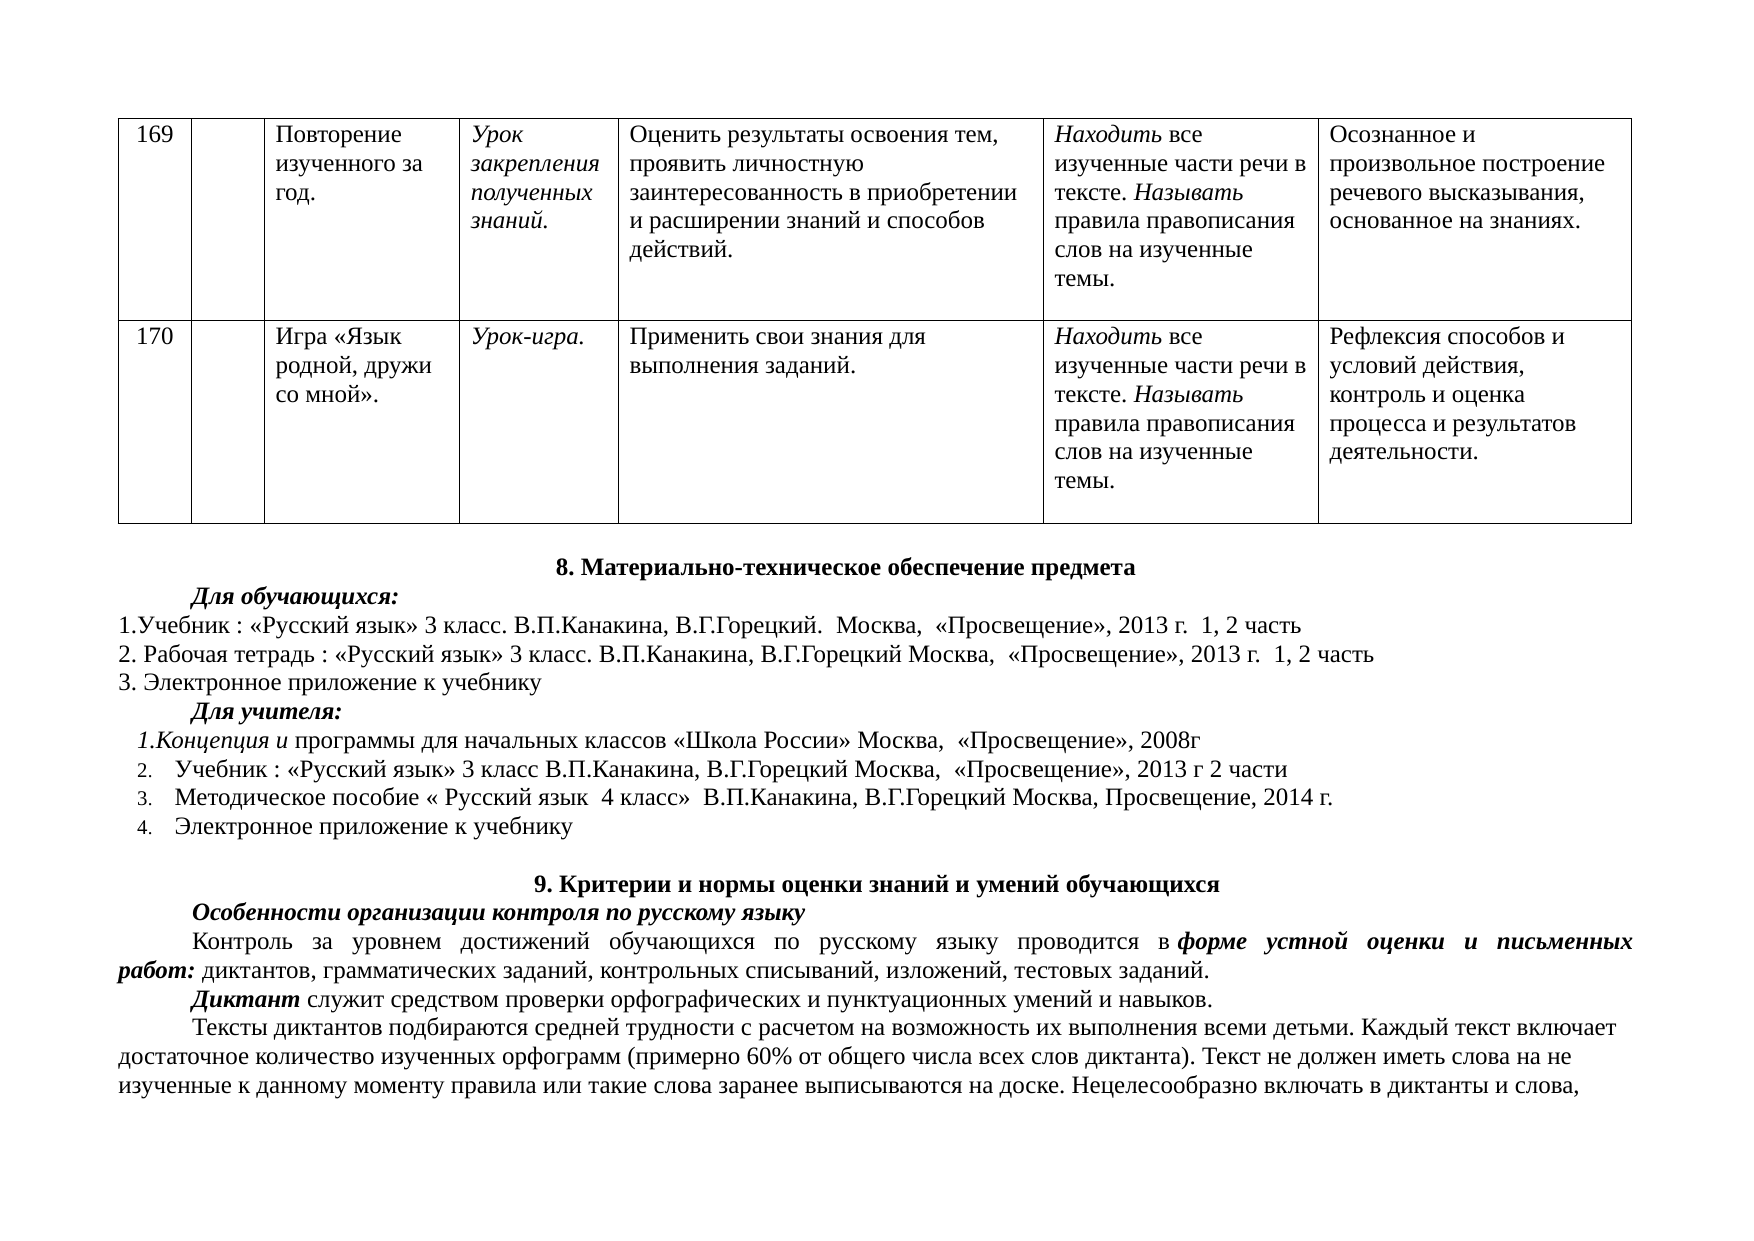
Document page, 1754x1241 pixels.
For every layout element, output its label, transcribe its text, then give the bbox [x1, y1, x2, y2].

table_cell Находить все изученные части речи в тексте. Называть правила правописания слов на изученные темы. [1044, 321, 1318, 523]
text 3. Электронное приложение к учебнику [118, 667, 1636, 696]
table_cell Оценить результаты освоения тем, проявить личностную заинтересованность в приобретении и расширении знаний и способов действий. [619, 119, 1043, 320]
table_cell [192, 321, 264, 523]
text Для учителя: [118, 696, 1636, 725]
text 9. Критерии и нормы оценки знаний и умений обучающихся [118, 869, 1636, 897]
list Методическое пособие « Русский язык 4 класс» В.П.Канакина, В.Г.Горецкий Москва, Просвещение, 2014 г. [137, 782, 1636, 811]
table_cell Осознанное и произвольное построение речевого высказывания, основанное на знаниях. [1319, 119, 1631, 320]
table_cell Урок закрепления полученных знаний. [460, 119, 618, 320]
table_cell Повторение изученного за год. [265, 119, 459, 320]
table_cell Применить свои знания для выполнения заданий. [619, 321, 1043, 523]
table_cell 170 [119, 321, 191, 523]
text Тексты диктантов подбираются средней трудности с расчетом на возможность их выполнения всеми детьми. Каждый текст включает достаточное количество изученных орфограмм (примерно 60% от общего числа всех слов диктанта). Текст не должен иметь слова на не изученные к данному моменту правила или такие слова заранее выписываются на доске. Нецелесообразно включать в диктанты и слова, [118, 1012, 1636, 1099]
list Электронное приложение к учебнику [137, 811, 1636, 840]
text 1.Концепция и программы для начальных классов «Школа России» Москва, «Просвещение», 2008г [137, 725, 1636, 754]
text Особенности организации контроля по русскому языку [118, 897, 1636, 926]
table_cell Урок-игра. [460, 321, 618, 523]
text 2. Рабочая тетрадь : «Русский язык» 3 класс. В.П.Канакина, В.Г.Горецкий Москва, «Просвещение», 2013 г. 1, 2 часть [118, 639, 1636, 667]
list Учебник : «Русский язык» 3 класс В.П.Канакина, В.Г.Горецкий Москва, «Просвещение», 2013 г 2 части [137, 754, 1636, 782]
table_cell Игра «Язык родной, дружи со мной». [265, 321, 459, 523]
table_cell Рефлексия способов и условий действия, контроль и оценка процесса и результатов деятельности. [1319, 321, 1631, 523]
text Диктант служит средством проверки орфографических и пунктуационных умений и навыков. [118, 984, 1636, 1012]
text Контроль за уровнем достижений обучающихся по русскому языку проводится в форме устной оценки и письменных работ: диктантов, грамматических заданий, контрольных списываний, изложений, тестовых заданий. [118, 926, 1636, 984]
table_cell Находить все изученные части речи в тексте. Называть правила правописания слов на изученные темы. [1044, 119, 1318, 320]
text Для обучающихся: [118, 581, 1636, 610]
text 8. Материально-техническое обеспечение предмета [118, 552, 1636, 581]
text 1.Учебник : «Русский язык» 3 класс. В.П.Канакина, В.Г.Горецкий. Москва, «Просвещение», 2013 г. 1, 2 часть [118, 610, 1636, 639]
table_cell [192, 119, 264, 320]
table_cell 169 [119, 119, 191, 320]
